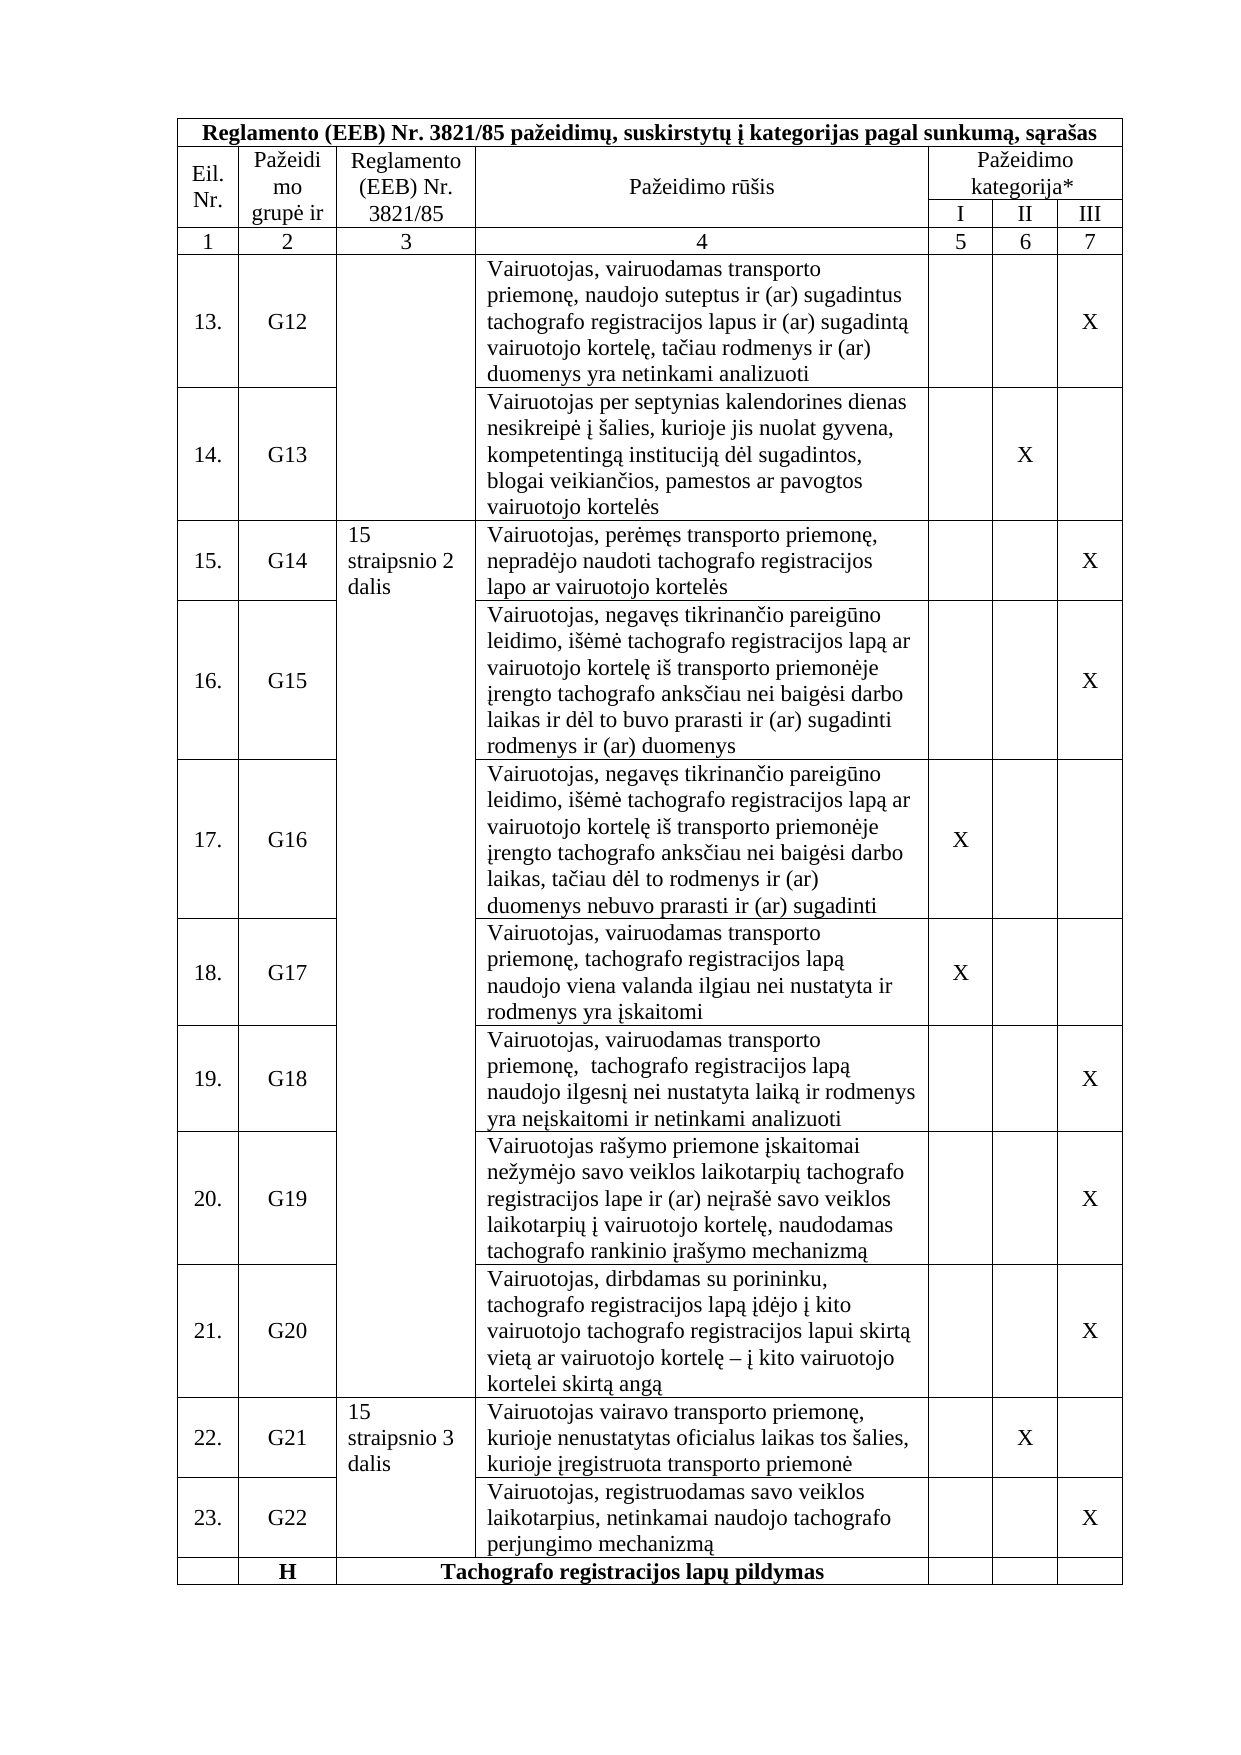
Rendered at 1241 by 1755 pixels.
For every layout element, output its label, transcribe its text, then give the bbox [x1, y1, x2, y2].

table_cell 17. [178, 760, 238, 918]
table_cell Vairuotojas, negavęs tikrinančio pareigūno leidimo, išėmė tachografo registracijos lapą ar vairuotojo kortelę iš transporto priemonėje įrengto tachografo anksčiau nei baigėsi darbo laikas, tačiau dėl to rodmenys ir (ar) duomenys nebuvo prarasti ir (ar) sugadinti [476, 760, 928, 918]
table_cell X [1058, 601, 1122, 759]
table_cell X [1058, 255, 1122, 387]
table_cell [929, 601, 992, 759]
table_cell Vairuotojas, vairuodamas transporto priemonę, naudojo suteptus ir (ar) sugadintus tachografo registracijos lapus ir (ar) sugadintą vairuotojo kortelę, tačiau rodmenys ir (ar) duomenys yra netinkami analizuoti [476, 255, 928, 387]
table_cell G22 [239, 1478, 336, 1557]
table_cell G13 [239, 388, 336, 520]
table_cell X [993, 388, 1057, 520]
table_cell Vairuotojas, registruodamas savo veiklos laikotarpius, netinkamai naudojo tachografo perjungimo mechanizmą [476, 1478, 928, 1557]
table_cell 6 [993, 228, 1057, 254]
table_cell Vairuotojas, perėmęs transporto priemonę, nepradėjo naudoti tachografo registracijos lapo ar vairuotojo kortelės [476, 521, 928, 600]
table_cell G14 [239, 521, 336, 600]
table_cell G20 [239, 1265, 336, 1397]
table_cell G18 [239, 1026, 336, 1131]
table_cell 3 [337, 228, 475, 254]
table_cell 1 [178, 228, 238, 254]
table_cell X [1058, 1265, 1122, 1397]
table_cell 23. [178, 1478, 238, 1557]
table_cell 14. [178, 388, 238, 520]
table_cell [929, 1478, 992, 1557]
table_cell G21 [239, 1398, 336, 1477]
table_cell [1058, 760, 1122, 918]
table_cell Vairuotojas, vairuodamas transporto priemonę, tachografo registracijos lapą naudojo viena valanda ilgiau nei nustatyta ir rodmenys yra įskaitomi [476, 919, 928, 1024]
table_cell [993, 601, 1057, 759]
table_cell [929, 1558, 992, 1584]
table_cell 16. [178, 601, 238, 759]
table_cell Pažeidimo kategorija* [929, 147, 1122, 199]
table_cell X [1058, 1132, 1122, 1264]
table_cell [1058, 388, 1122, 520]
table_cell [993, 919, 1057, 1024]
table_cell [993, 1478, 1057, 1557]
table_cell X [1058, 521, 1122, 600]
table_cell [929, 521, 992, 600]
table_cell Vairuotojas, negavęs tikrinančio pareigūno leidimo, išėmė tachografo registracijos lapą ar vairuotojo kortelę iš transporto priemonėje įrengto tachografo anksčiau nei baigėsi darbo laikas ir dėl to buvo prarasti ir (ar) sugadinti rodmenys ir (ar) duomenys [476, 601, 928, 759]
table_cell 18. [178, 919, 238, 1024]
table_cell Vairuotojas vairavo transporto priemonę, kurioje nenustatytas oficialus laikas tos šalies, kurioje įregistruota transporto priemonė [476, 1398, 928, 1477]
table_cell X [929, 760, 992, 918]
table_cell X [1058, 1478, 1122, 1557]
table_cell 4 [476, 228, 928, 254]
table_cell 7 [1058, 228, 1122, 254]
table_cell Reglamento (EEB) Nr. 3821/85 [337, 147, 475, 227]
table_cell [929, 255, 992, 387]
table_cell [929, 1132, 992, 1264]
table_cell Vairuotojas per septynias kalendorines dienas nesikreipė į šalies, kurioje jis nuolat gyvena, kompetentingą instituciją dėl sugadintos, blogai veikiančios, pamestos ar pavogtos vairuotojo kortelės [476, 388, 928, 520]
table_cell 22. [178, 1398, 238, 1477]
table_cell [993, 1026, 1057, 1131]
table_cell [1058, 1398, 1122, 1477]
table_cell [993, 521, 1057, 600]
table_cell 15 straipsnio 3 dalis [337, 1398, 475, 1557]
table_cell G17 [239, 919, 336, 1024]
table_cell G16 [239, 760, 336, 918]
table_cell 15. [178, 521, 238, 600]
table_header Reglamento (EEB) Nr. 3821/85 pažeidimų, suskirstytų į kategorijas pagal sunkumą, sąrašas [178, 119, 1122, 146]
table_cell [929, 1265, 992, 1397]
table_cell H [239, 1558, 336, 1584]
table_cell I [929, 200, 992, 227]
table_cell 15 straipsnio 2 dalis [337, 521, 475, 1397]
table_cell [993, 1132, 1057, 1264]
table_cell [929, 1026, 992, 1131]
table_cell G19 [239, 1132, 336, 1264]
table_cell [337, 255, 475, 520]
table_cell 21. [178, 1265, 238, 1397]
table_cell G12 [239, 255, 336, 387]
table_cell [178, 1558, 238, 1584]
table_cell 20. [178, 1132, 238, 1264]
table_cell [993, 760, 1057, 918]
table_cell [1058, 1558, 1122, 1584]
table_cell [993, 255, 1057, 387]
table_cell 2 [239, 228, 336, 254]
table_cell Pažeidimo rūšis [476, 147, 928, 227]
table_cell 13. [178, 255, 238, 387]
table_cell [929, 388, 992, 520]
table_cell 5 [929, 228, 992, 254]
table_cell III [1058, 200, 1122, 227]
table_cell II [993, 200, 1057, 227]
table_cell [993, 1558, 1057, 1584]
table_cell X [1058, 1026, 1122, 1131]
table_cell Vairuotojas rašymo priemone įskaitomai nežymėjo savo veiklos laikotarpių tachografo registracijos lape ir (ar) neįrašė savo veiklos laikotarpių į vairuotojo kortelę, naudodamas tachografo rankinio įrašymo mechanizmą [476, 1132, 928, 1264]
table_cell X [993, 1398, 1057, 1477]
table_cell Pažeidimo grupė ir pažeidimo kodas [239, 147, 336, 227]
table_cell Vairuotojas, vairuodamas transporto priemonę, tachografo registracijos lapą naudojo ilgesnį nei nustatyta laiką ir rodmenys yra neįskaitomi ir netinkami analizuoti [476, 1026, 928, 1131]
table_cell 19. [178, 1026, 238, 1131]
table_cell Vairuotojas, dirbdamas su porininku, tachografo registracijos lapą įdėjo į kito vairuotojo tachografo registracijos lapui skirtą vietą ar vairuotojo kortelę – į kito vairuotojo kortelei skirtą angą [476, 1265, 928, 1397]
table_cell Tachografo registracijos lapų pildymas [337, 1558, 928, 1584]
table_cell [1058, 919, 1122, 1024]
table_cell G15 [239, 601, 336, 759]
table_cell X [929, 919, 992, 1024]
table_cell Eil.Nr. [178, 147, 238, 227]
table_cell [929, 1398, 992, 1477]
table_cell [993, 1265, 1057, 1397]
